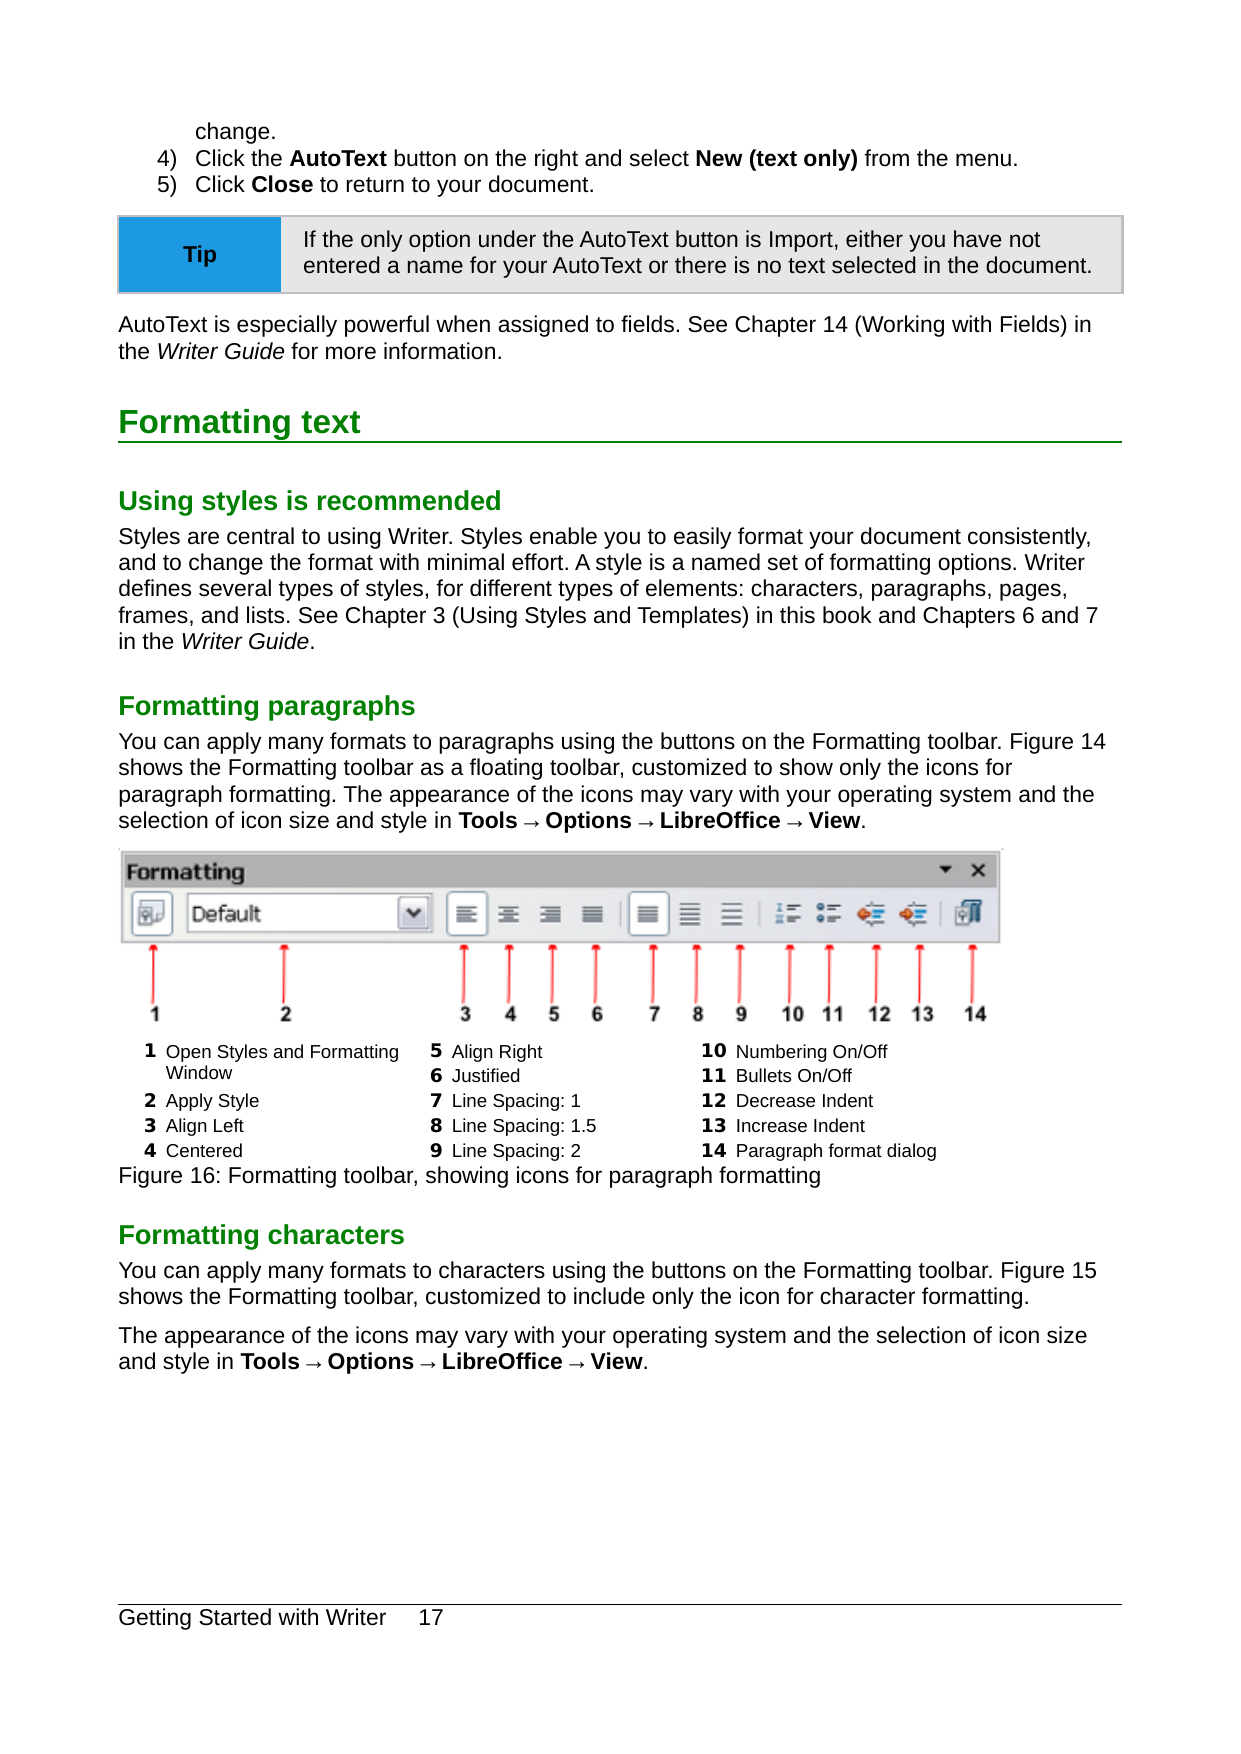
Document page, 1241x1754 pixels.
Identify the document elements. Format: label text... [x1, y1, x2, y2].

text Figure 16: Formatting toolbar, showing icons for paragraph formatting [118, 1162, 1025, 1188]
table_cell Line Spacing: 2 [446, 1137, 674, 1162]
table_cell 7 [408, 1087, 446, 1112]
table_cell Paragraph format dialog [730, 1137, 1022, 1162]
table_cell Increase Indent [730, 1112, 1022, 1137]
table_cell 9 [408, 1137, 446, 1162]
table_cell 8 [408, 1112, 446, 1137]
table_header 1 [121, 1038, 159, 1062]
table_cell Apply Style [160, 1087, 407, 1112]
table_cell 2 [121, 1087, 159, 1112]
table_cell Line Spacing: 1 [446, 1087, 674, 1112]
subtitle Formatting text [118, 402, 1122, 441]
table_header Align Right [446, 1038, 674, 1062]
picture [118, 848, 1004, 1025]
table_cell Justified [446, 1062, 674, 1087]
table_cell Bullets On/Off [730, 1062, 1022, 1087]
table_cell 14 [675, 1137, 729, 1162]
list change. [177, 118, 1122, 144]
table_cell Decrease Indent [730, 1087, 1022, 1112]
table_cell 4 [121, 1137, 159, 1162]
table_header Tip [119, 217, 281, 292]
subtitle Formatting paragraphs [118, 690, 1122, 721]
list Click the AutoText button on the right and select New (text only) from the menu. [177, 144, 1122, 171]
table_cell Centered [160, 1137, 407, 1162]
table_header 5 [408, 1038, 446, 1062]
text AutoText is especially powerful when assigned to fields. See Chapter 14 (Working with Fields) in the Writer Guide for more information. [118, 311, 1122, 364]
table_cell 3 [121, 1112, 159, 1137]
table_cell 12 [675, 1087, 729, 1112]
text Styles are central to using Writer. Styles enable you to easily format your document consistently, and to change the format with minimal effort. A style is a named set of formatting options. Writer defines several types of styles, for different types of elements: characters, paragraphs, pages, frames, and lists. See Chapter 3 (Using Styles and Templates) in this book and Chapters 6 and 7 in the Writer Guide. [118, 523, 1122, 654]
table_header Numbering On/Off [730, 1038, 1022, 1062]
table_header 10 [675, 1038, 729, 1062]
subtitle Using styles is recommended [118, 485, 1122, 516]
table_cell Line Spacing: 1.5 [446, 1112, 674, 1137]
subtitle Formatting characters [118, 1219, 1122, 1250]
table_cell [121, 1062, 159, 1087]
table_cell 13 [675, 1112, 729, 1137]
table_cell 6 [408, 1062, 446, 1087]
table_header If the only option under the AutoText button is Import, either you have not entered a name for your AutoText or there is no text selected in the document. [281, 217, 1121, 292]
text The appearance of the icons may vary with your operating system and the selection of icon size and style in Tools → Options → LibreOffice → View. [118, 1322, 1122, 1377]
table_header Open Styles and Formatting Window [160, 1038, 407, 1087]
table_cell 11 [675, 1062, 729, 1087]
text You can apply many formats to paragraphs using the buttons on the Formatting toolbar. Figure 14 shows the Formatting toolbar as a floating toolbar, customized to show only the icons for paragraph formatting. The appearance of the icons may vary with your operating system and the selection of icon size and style in Tools → Options → LibreOffice → View. [118, 728, 1122, 836]
text You can apply many formats to characters using the buttons on the Formatting toolbar. Figure 15 shows the Formatting toolbar, customized to include only the icon for character formatting. [118, 1257, 1122, 1309]
table_cell Align Left [160, 1112, 407, 1137]
list Click Close to return to your document. [177, 171, 1122, 197]
